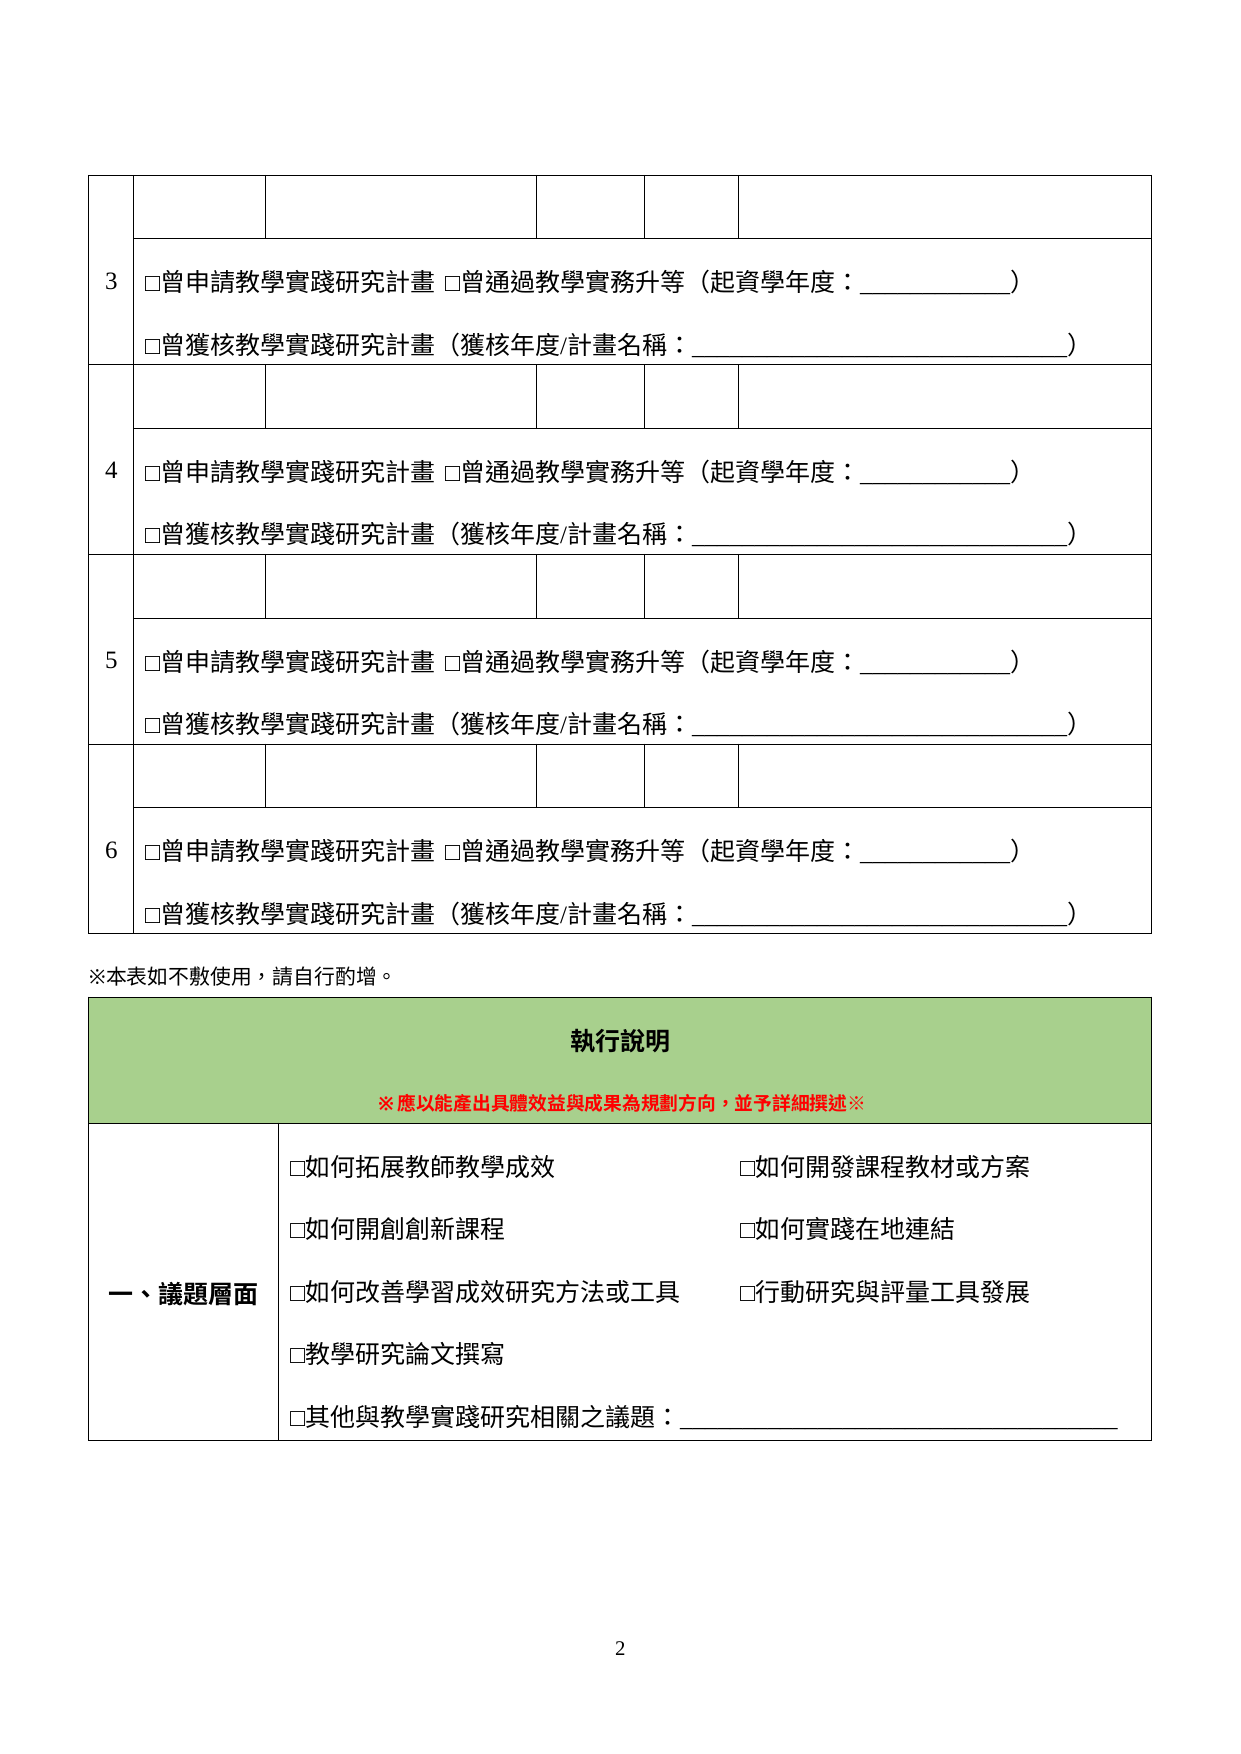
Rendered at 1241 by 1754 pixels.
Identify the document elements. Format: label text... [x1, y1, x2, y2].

table_cell [739, 745, 1151, 807]
table_cell [739, 365, 1151, 428]
table_cell [266, 555, 536, 617]
table_header 執行說明 ※應以能產出具體效益與成果為規劃方向，並予詳細撰述※ [89, 998, 1151, 1123]
table_cell [266, 365, 536, 428]
table_cell 3 [89, 176, 133, 364]
table_cell 一、議題層面 [89, 1124, 278, 1440]
table_cell 5 [89, 555, 133, 743]
table_cell [134, 745, 265, 807]
table_cell [266, 745, 536, 807]
table_cell [134, 365, 265, 428]
table_cell □曾申請教學實踐研究計畫 □曾通過教學實務升等（起資學年度：____________） □曾獲核教學實踐研究計畫（獲核年度/計畫名稱：______________________________） [134, 619, 1151, 743]
table_cell [537, 176, 644, 238]
table_cell [537, 365, 644, 428]
text ※本表如不敷使用，請自行酌增。 [89, 934, 1152, 997]
table_cell 4 [89, 365, 133, 554]
table_cell [739, 176, 1151, 238]
table_cell [645, 176, 738, 238]
table_cell □如何拓展教師教學成效 □如何開發課程教材或方案 □如何開創創新課程 □如何實踐在地連結 □如何改善學習成效研究方法或工具 □行動研究與評量工具發展 □教學研究論文撰寫 □其他與教學實踐研究相關之議題：___________________________________ [279, 1124, 1151, 1440]
table_cell [537, 745, 644, 807]
table_cell □曾申請教學實踐研究計畫 □曾通過教學實務升等（起資學年度：____________） □曾獲核教學實踐研究計畫（獲核年度/計畫名稱：______________________________） [134, 808, 1151, 933]
table_cell [739, 555, 1151, 617]
table_cell [645, 365, 738, 428]
table_cell [134, 555, 265, 617]
table_cell 6 [89, 745, 133, 933]
table_cell [537, 555, 644, 617]
table_cell [266, 176, 536, 238]
table_cell [134, 176, 265, 238]
table_cell [645, 555, 738, 617]
table_cell □曾申請教學實踐研究計畫 □曾通過教學實務升等（起資學年度：____________） □曾獲核教學實踐研究計畫（獲核年度/計畫名稱：______________________________） [134, 239, 1151, 364]
table_cell [645, 745, 738, 807]
table_cell □曾申請教學實踐研究計畫 □曾通過教學實務升等（起資學年度：____________） □曾獲核教學實踐研究計畫（獲核年度/計畫名稱：______________________________） [134, 429, 1151, 554]
